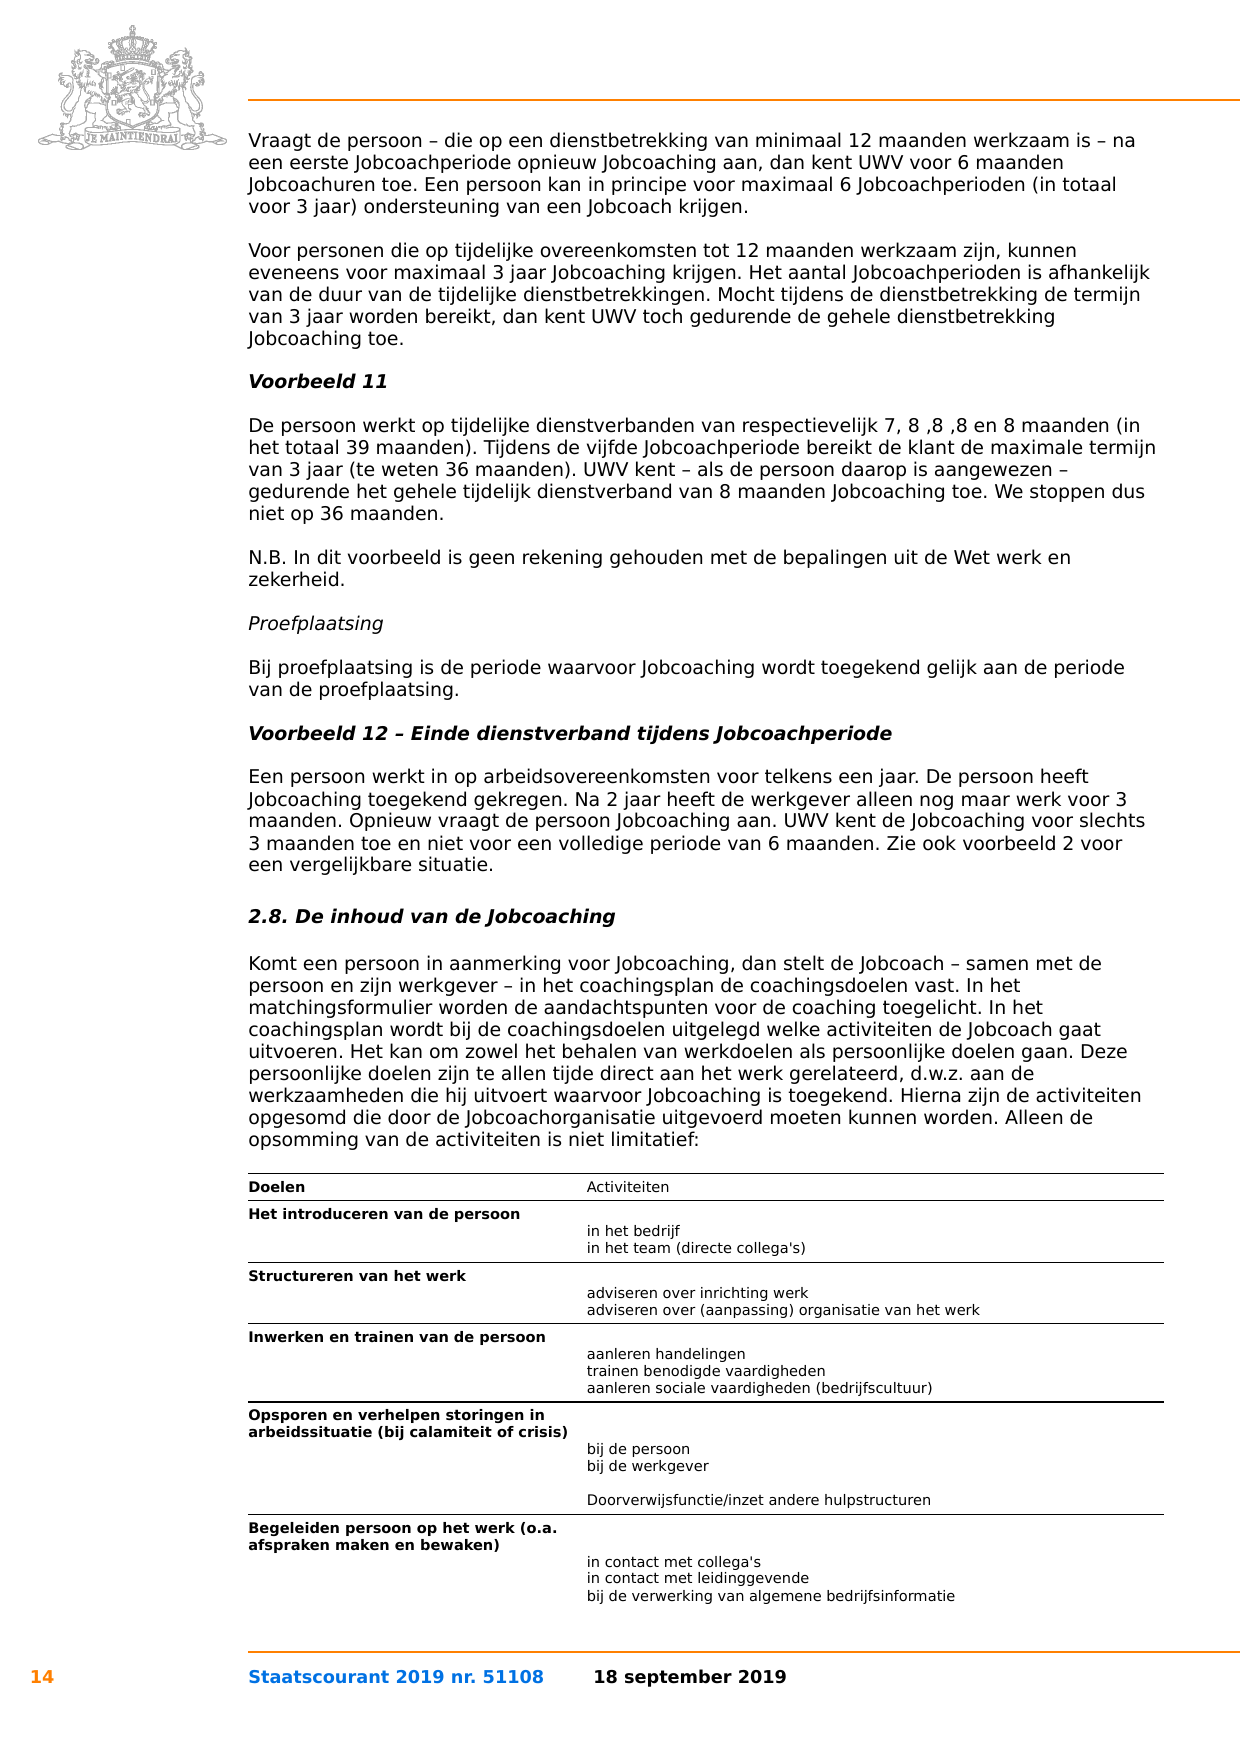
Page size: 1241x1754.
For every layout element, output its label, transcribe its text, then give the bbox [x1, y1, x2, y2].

table_cell Inwerken en trainen van de persoon [248, 1324, 581, 1346]
table_cell Begeleiden persoon op het werk (o.a. afspraken maken en bewaken) [248, 1515, 581, 1553]
text Een persoon werkt in op arbeidsovereenkomsten voor telkens een jaar. De persoon heeft Jobcoaching toegekend gekregen. Na 2 jaar heeft de werkgever alleen nog maar werk voor 3 maanden. Opnieuw vraagt de persoon Jobcoaching aan. UWV kent de Jobcoaching voor slechts 3 maanden toe en niet voor een volledige periode van 6 maanden. Zie ook voorbeeld 2 voor een vergelijkbare situatie. [248, 766, 1163, 876]
table_cell [248, 1570, 581, 1587]
text Bij proefplaatsing is de periode waarvoor Jobcoaching wordt toegekend gelijk aan de periode van de proefplaatsing. [248, 657, 1163, 701]
table_cell [248, 1554, 581, 1570]
table_cell trainen benodigde vaardigheden [581, 1363, 1163, 1380]
table_cell aanleren sociale vaardigheden (bedrijfscultuur) [581, 1380, 1163, 1401]
table_cell [248, 1301, 581, 1323]
table_cell [248, 1240, 581, 1262]
text De persoon werkt op tijdelijke dienstverbanden van respectievelijk 7, 8 ,8 ,8 en 8 maanden (in het totaal 39 maanden). Tijdens de vijfde Jobcoachperiode bereikt de klant de maximale termijn van 3 jaar (te weten 36 maanden). UWV kent – als de persoon daarop is aangewezen – gedurende het gehele tijdelijk dienstverband van 8 maanden Jobcoaching toe. We stoppen dus niet op 36 maanden. [248, 415, 1163, 525]
table_cell [581, 1324, 1163, 1346]
table_cell [581, 1263, 1163, 1284]
table_cell [248, 1223, 581, 1240]
text Voor personen die op tijdelijke overeenkomsten tot 12 maanden werkzaam zijn, kunnen eveneens voor maximaal 3 jaar Jobcoaching krijgen. Het aantal Jobcoachperioden is afhankelijk van de duur van de tijdelijke dienstbetrekkingen. Mocht tijdens de dienstbetrekking de termijn van 3 jaar worden bereikt, dan kent UWV toch gedurende de gehele dienstbetrekking Jobcoaching toe. [248, 240, 1163, 349]
table_cell bij de persoon [581, 1441, 1163, 1458]
table_cell bij de verwerking van algemene bedrijfsinformatie [581, 1588, 1163, 1604]
table_cell [581, 1201, 1163, 1223]
table_cell Doorverwijsfunctie/inzet andere hulpstructuren [581, 1492, 1163, 1514]
table_cell [581, 1403, 1163, 1441]
table_cell Opsporen en verhelpen storingen in arbeidssituatie (bij calamiteit of crisis) [248, 1403, 581, 1441]
table_cell [248, 1492, 581, 1514]
table_cell aanleren handelingen [581, 1346, 1163, 1363]
table_cell [248, 1285, 581, 1301]
table_cell in het team (directe collega's) [581, 1240, 1163, 1262]
table_cell [248, 1588, 581, 1604]
picture [38, 25, 227, 150]
table_cell Het introduceren van de persoon [248, 1201, 581, 1223]
subtitle 2.8. De inhoud van de Jobcoaching [248, 906, 1163, 928]
table_header Activiteiten [581, 1174, 1163, 1200]
table_cell [581, 1475, 1163, 1492]
table_cell Structureren van het werk [248, 1263, 581, 1284]
table_cell [248, 1346, 581, 1363]
table_cell [248, 1380, 581, 1401]
table_cell [248, 1458, 581, 1475]
text N.B. In dit voorbeeld is geen rekening gehouden met de bepalingen uit de Wet werk en zekerheid. [248, 547, 1163, 591]
text Komt een persoon in aanmerking voor Jobcoaching, dan stelt de Jobcoach – samen met de persoon en zijn werkgever – in het coachingsplan de coachingsdoelen vast. In het matchingsformulier worden de aandachtspunten voor de coaching toegelicht. In het coachingsplan wordt bij de coachingsdoelen uitgelegd welke activiteiten de Jobcoach gaat uitvoeren. Het kan om zowel het behalen van werkdoelen als persoonlijke doelen gaan. Deze persoonlijke doelen zijn te allen tijde direct aan het werk gerelateerd, d.w.z. aan de werkzaamheden die hij uitvoert waarvoor Jobcoaching is toegekend. Hierna zijn de activiteiten opgesomd die door de Jobcoachorganisatie uitgevoerd moeten kunnen worden. Alleen de opsomming van de activiteiten is niet limitatief: [248, 953, 1163, 1151]
table_cell [248, 1475, 581, 1492]
table_cell in contact met collega's [581, 1554, 1163, 1570]
subtitle Proefplaatsing [248, 613, 1163, 635]
subtitle Voorbeeld 11 [248, 371, 1163, 393]
table_cell adviseren over (aanpassing) organisatie van het werk [581, 1301, 1163, 1323]
text Vraagt de persoon – die op een dienstbetrekking van minimaal 12 maanden werkzaam is – na een eerste Jobcoachperiode opnieuw Jobcoaching aan, dan kent UWV voor 6 maanden Jobcoachuren toe. Een persoon kan in principe voor maximaal 6 Jobcoachperioden (in totaal voor 3 jaar) ondersteuning van een Jobcoach krijgen. [248, 130, 1163, 218]
table_cell in contact met leidinggevende [581, 1570, 1163, 1587]
table_cell [248, 1441, 581, 1458]
table_cell [248, 1363, 581, 1380]
subtitle Voorbeeld 12 – Einde dienstverband tijdens Jobcoachperiode [248, 723, 1163, 744]
table_cell bij de werkgever [581, 1458, 1163, 1475]
table_cell adviseren over inrichting werk [581, 1285, 1163, 1301]
table_cell [581, 1515, 1163, 1553]
table_header Doelen [248, 1174, 581, 1200]
table_cell in het bedrijf [581, 1223, 1163, 1240]
